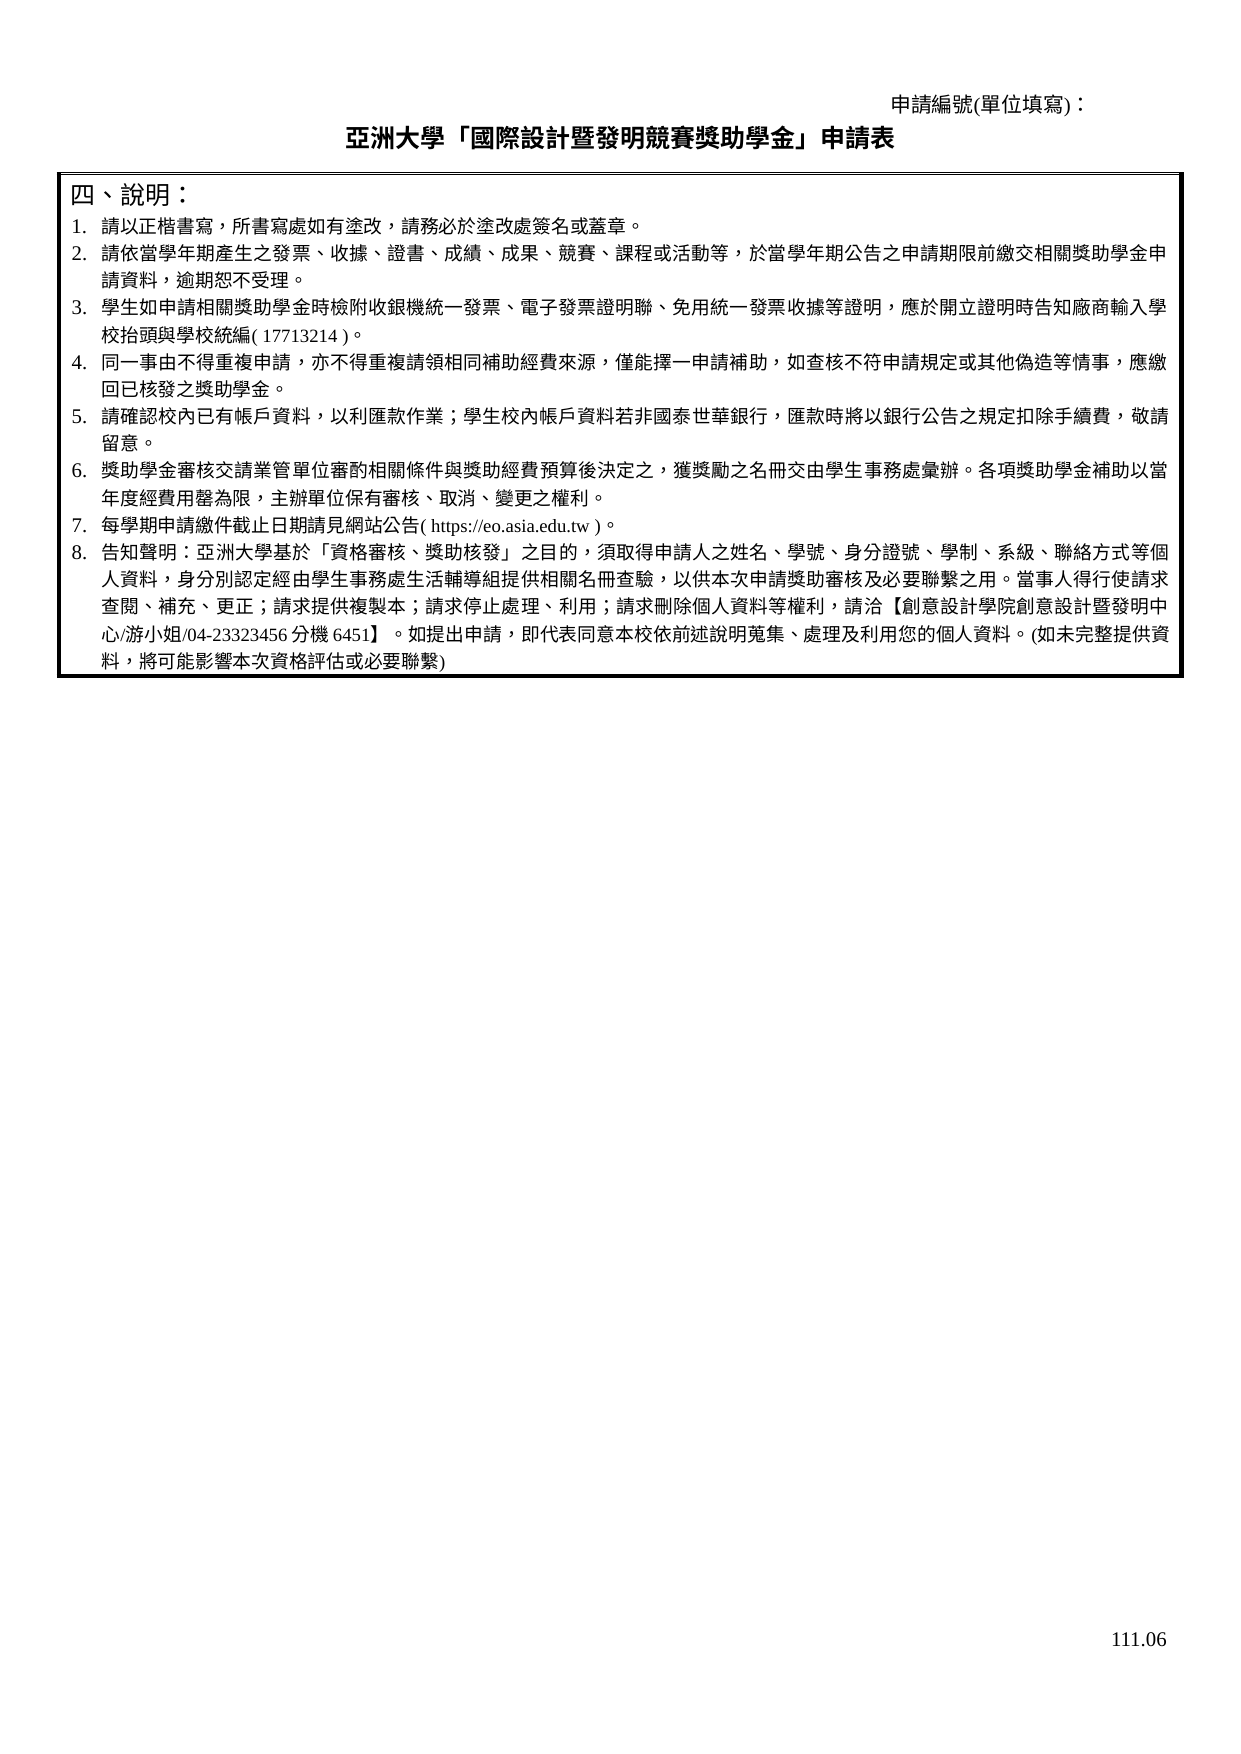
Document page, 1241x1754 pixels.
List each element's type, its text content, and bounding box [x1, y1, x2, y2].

table_cell 四、說明： 請以正楷書寫，所書寫處如有塗改，請務必於塗改處簽名或蓋章。 請依當學年期產生之發票、收據、證書、成績、成果、競賽、課程或活動等，於當學年期公告之申請期限前繳交相關獎助學金申請資料，逾期恕不受理。 學生如申請相關獎助學金時檢附收銀機統一發票、電子發票證明聯、免用統一發票收據等證明，應於開立證明時告知廠商輸入學校抬頭與學校統編( 17713214 )。 同一事由不得重複申請，亦不得重複請領相同補助經費來源，僅能擇一申請補助，如查核不符申請規定或其他偽造等情事，應繳回已核發之獎助學金。 請確認校內已有帳戶資料，以利匯款作業；學生校內帳戶資料若非國泰世華銀行，匯款時將以銀行公告之規定扣除手續費，敬請留意。 獎助學金審核交請業管單位審酌相關條件與獎助經費預算後決定之，獲獎勵之名冊交由學生事務處彙辦。各項獎助學金補助以當年度經費用罄為限，主辦單位保有審核、取消、變更之權利。 每學期申請繳件截止日期請見網站公告( https://eo.asia.edu.tw )。 告知聲明：亞洲大學基於「資格審核、獎助核發」之目的，須取得申請人之姓名、學號、身分證號、學制、系級、聯絡方式等個人資料，身分別認定經由學生事務處生活輔導組提供相關名冊查驗，以供本次申請獎助審核及必要聯繫之用。當事人得行使請求查閱、補充、更正；請求提供複製本；請求停止處理、利用；請求刪除個人資料等權利，請洽【創意設計學院創意設計暨發明中心/游小姐/04-23323456分機6451】。如提出申請，即代表同意本校依前述說明蒐集、處理及利用您的個人資料。(如未完整提供資料，將可能影響本次資格評估或必要聯繫) [61, 175, 1179, 674]
